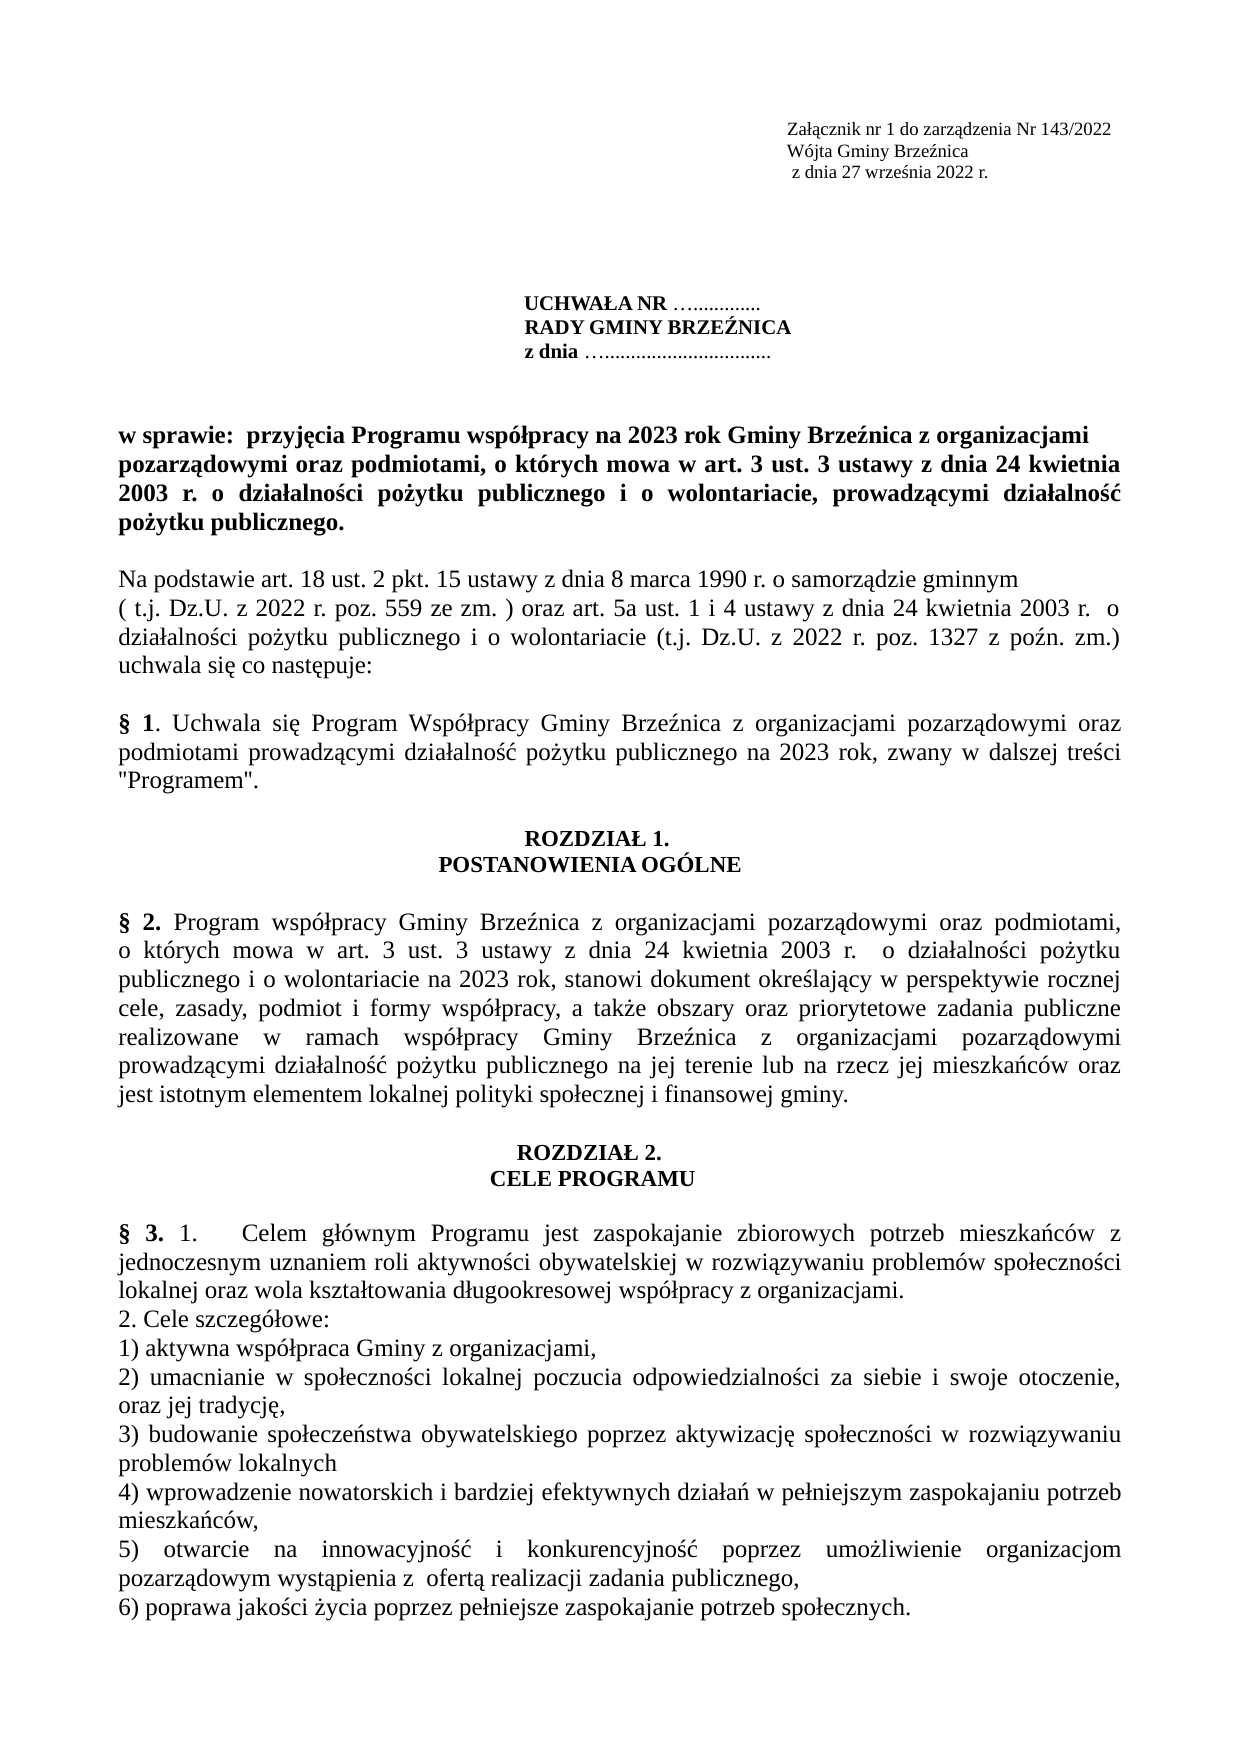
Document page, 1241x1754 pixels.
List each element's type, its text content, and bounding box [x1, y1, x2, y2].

text ROZDZIAŁ 2. [118, 1137, 1122, 1165]
text Na podstawie art. 18 ust. 2 pkt. 15 ustawy z dnia 8 marca 1990 r. o samorządzie gminnym [118, 564, 1122, 593]
text RADY GMINY BRZEŹNICA [118, 315, 1122, 339]
text ROZDZIAŁ 1. [118, 823, 1122, 852]
text 2. Cele szczegółowe: [118, 1304, 1122, 1333]
text 2) umacnianie w społeczności lokalnej poczucia odpowiedzialności za siebie i swoje otoczenie, oraz jej tradycję, [118, 1362, 1122, 1419]
text ( t.j. Dz.U. z 2022 r. poz. 559 ze zm. ) oraz art. 5a ust. 1 i 4 ustawy z dnia 24 kwietnia 2003 r. o działalności pożytku publicznego i o wolontariacie (t.j. Dz.U. z 2022 r. poz. 1327 z poźn. zm.) uchwala się co następuje: [118, 593, 1122, 679]
text Załącznik nr 1 do zarządzenia Nr 143/2022 [118, 118, 1122, 140]
text § 3. 1. Celem głównym Programu jest zaspokajanie zbiorowych potrzeb mieszkańców z jednoczesnym uznaniem roli aktywności obywatelskiej w rozwiązywaniu problemów społeczności lokalnej oraz wola kształtowania długookresowej współpracy z organizacjami. [118, 1218, 1122, 1304]
text 1) aktywna współpraca Gminy z organizacjami, [118, 1333, 1122, 1362]
text CELE PROGRAMU [118, 1165, 1122, 1192]
text z dnia …................................ [118, 339, 1122, 363]
text 3) budowanie społeczeństwa obywatelskiego poprzez aktywizację społeczności w rozwiązywaniu problemów lokalnych [118, 1419, 1122, 1477]
text w sprawie: przyjęcia Programu współpracy na 2023 rok Gminy Brzeźnica z organizacjami [118, 420, 1122, 449]
text z dnia 27 września 2022 r. [118, 161, 1122, 183]
text POSTANOWIENIA OGÓLNE [118, 852, 1122, 878]
text Wójta Gminy Brzeźnica [118, 140, 1122, 161]
text § 1. Uchwala się Program Współpracy Gminy Brzeźnica z organizacjami pozarządowymi oraz podmiotami prowadzącymi działalność pożytku publicznego na 2023 rok, zwany w dalszej treści ''Programem''. [118, 708, 1122, 794]
text UCHWAŁA NR …............. [118, 291, 1122, 315]
text 4) wprowadzenie nowatorskich i bardziej efektywnych działań w pełniejszym zaspokajaniu potrzeb mieszkańców, [118, 1477, 1122, 1534]
text 5) otwarcie na innowacyjność i konkurencyjność poprzez umożliwienie organizacjom pozarządowym wystąpienia z ofertą realizacji zadania publicznego, [118, 1534, 1122, 1592]
text pozarządowymi oraz podmiotami, o których mowa w art. 3 ust. 3 ustawy z dnia 24 kwietnia 2003 r. o działalności pożytku publicznego i o wolontariacie, prowadzącymi działalność pożytku publicznego. [118, 449, 1122, 535]
text § 2. Program współpracy Gminy Brzeźnica z organizacjami pozarządowymi oraz podmiotami, o których mowa w art. 3 ust. 3 ustawy z dnia 24 kwietnia 2003 r. o działalności pożytku publicznego i o wolontariacie na 2023 rok, stanowi dokument określający w perspektywie rocznej cele, zasady, podmiot i formy współpracy, a także obszary oraz priorytetowe zadania publiczne realizowane w ramach współpracy Gminy Brzeźnica z organizacjami pozarządowymi prowadzącymi działalność pożytku publicznego na jej terenie lub na rzecz jej mieszkańców oraz jest istotnym elementem lokalnej polityki społecznej i finansowej gminy. [118, 907, 1122, 1108]
text 6) poprawa jakości życia poprzez pełniejsze zaspokajanie potrzeb społecznych. [118, 1592, 1122, 1621]
